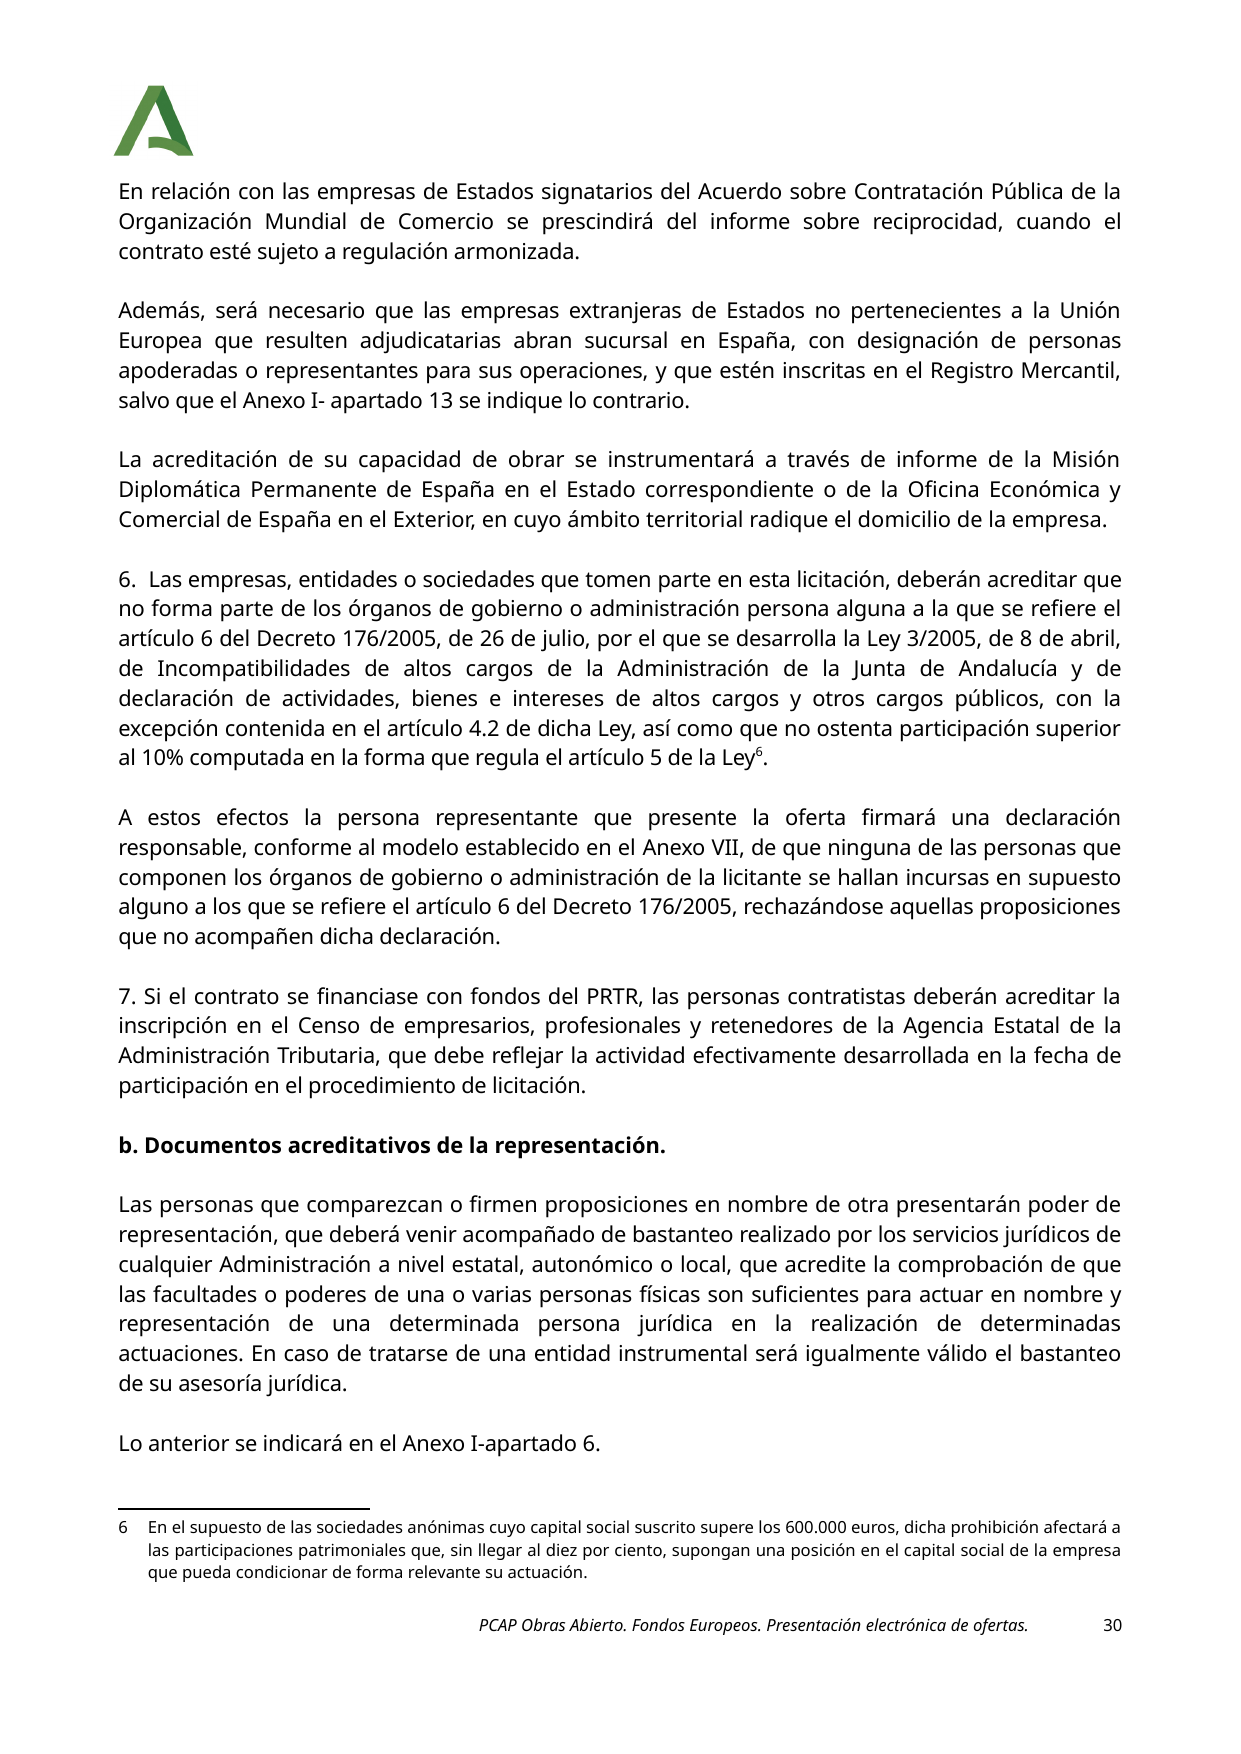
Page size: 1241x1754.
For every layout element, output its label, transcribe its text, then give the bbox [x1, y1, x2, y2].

text Además, será necesario que las empresas extranjeras de Estados no pertenecientes a la Unión Europea que resulten adjudicatarias abran sucursal en España, con designación de personas apoderadas o representantes para sus operaciones, y que estén inscritas en el Registro Mercantil, salvo que el Anexo I- apartado 13 se indique lo contrario. [118, 296, 1122, 415]
text 7. Si el contrato se financiase con fondos del PRTR, las personas contratistas deberán acreditar la inscripción en el Censo de empresarios, profesionales y retenedores de la Agencia Estatal de la Administración Tributaria, que debe reflejar la actividad efectivamente desarrollada en la fecha de participación en el procedimiento de licitación. [118, 981, 1122, 1100]
text Las personas que comparezcan o firmen proposiciones en nombre de otra presentarán poder de representación, que deberá venir acompañado de bastanteo realizado por los servicios jurídicos de cualquier Administración a nivel estatal, autonómico o local, que acredite la comprobación de que las facultades o poderes de una o varias personas físicas son suficientes para actuar en nombre y representación de una determinada persona jurídica en la realización de determinadas actuaciones. En caso de tratarse de una entidad instrumental será igualmente válido el bastanteo de su asesoría jurídica. [118, 1189, 1122, 1398]
text En el supuesto de las sociedades anónimas cuyo capital social suscrito supere los 600.000 euros, dicha prohibición afectará a las participaciones patrimoniales que, sin llegar al diez por ciento, supongan una posición en el capital social de la empresa que pueda condicionar de forma relevante su actuación. [118, 1516, 1122, 1584]
picture [109, 81, 198, 160]
text La acreditación de su capacidad de obrar se instrumentará a través de informe de la Misión Diplomática Permanente de España en el Estado correspondiente o de la Oficina Económica y Comercial de España en el Exterior, en cuyo ámbito territorial radique el domicilio de la empresa. [118, 444, 1122, 534]
text 6. Las empresas, entidades o sociedades que tomen parte en esta licitación, deberán acreditar que no forma parte de los órganos de gobierno o administración persona alguna a la que se refiere el artículo 6 del Decreto 176/2005, de 26 de julio, por el que se desarrolla la Ley 3/2005, de 8 de abril, de Incompatibilidades de altos cargos de la Administración de la Junta de Andalucía y de declaración de actividades, bienes e intereses de altos cargos y otros cargos públicos, con la excepción contenida en el artículo 4.2 de dicha Ley, así como que no ostenta participación superior al 10% computada en la forma que regula el artículo 5 de la Ley. [118, 564, 1122, 772]
text A estos efectos la persona representante que presente la oferta firmará una declaración responsable, conforme al modelo establecido en el Anexo VII, de que ninguna de las personas que componen los órganos de gobierno o administración de la licitante se hallan incursas en supuesto alguno a los que se refiere el artículo 6 del Decreto 176/2005, rechazándose aquellas proposiciones que no acompañen dicha declaración. [118, 802, 1122, 951]
text En relación con las empresas de Estados signatarios del Acuerdo sobre Contratación Pública de la Organización Mundial de Comercio se prescindirá del informe sobre reciprocidad, cuando el contrato esté sujeto a regulación armonizada. [118, 176, 1122, 266]
text b. Documentos acreditativos de la representación. [118, 1130, 1122, 1159]
text Lo anterior se indicará en el Anexo I-apartado 6. [118, 1428, 1122, 1457]
